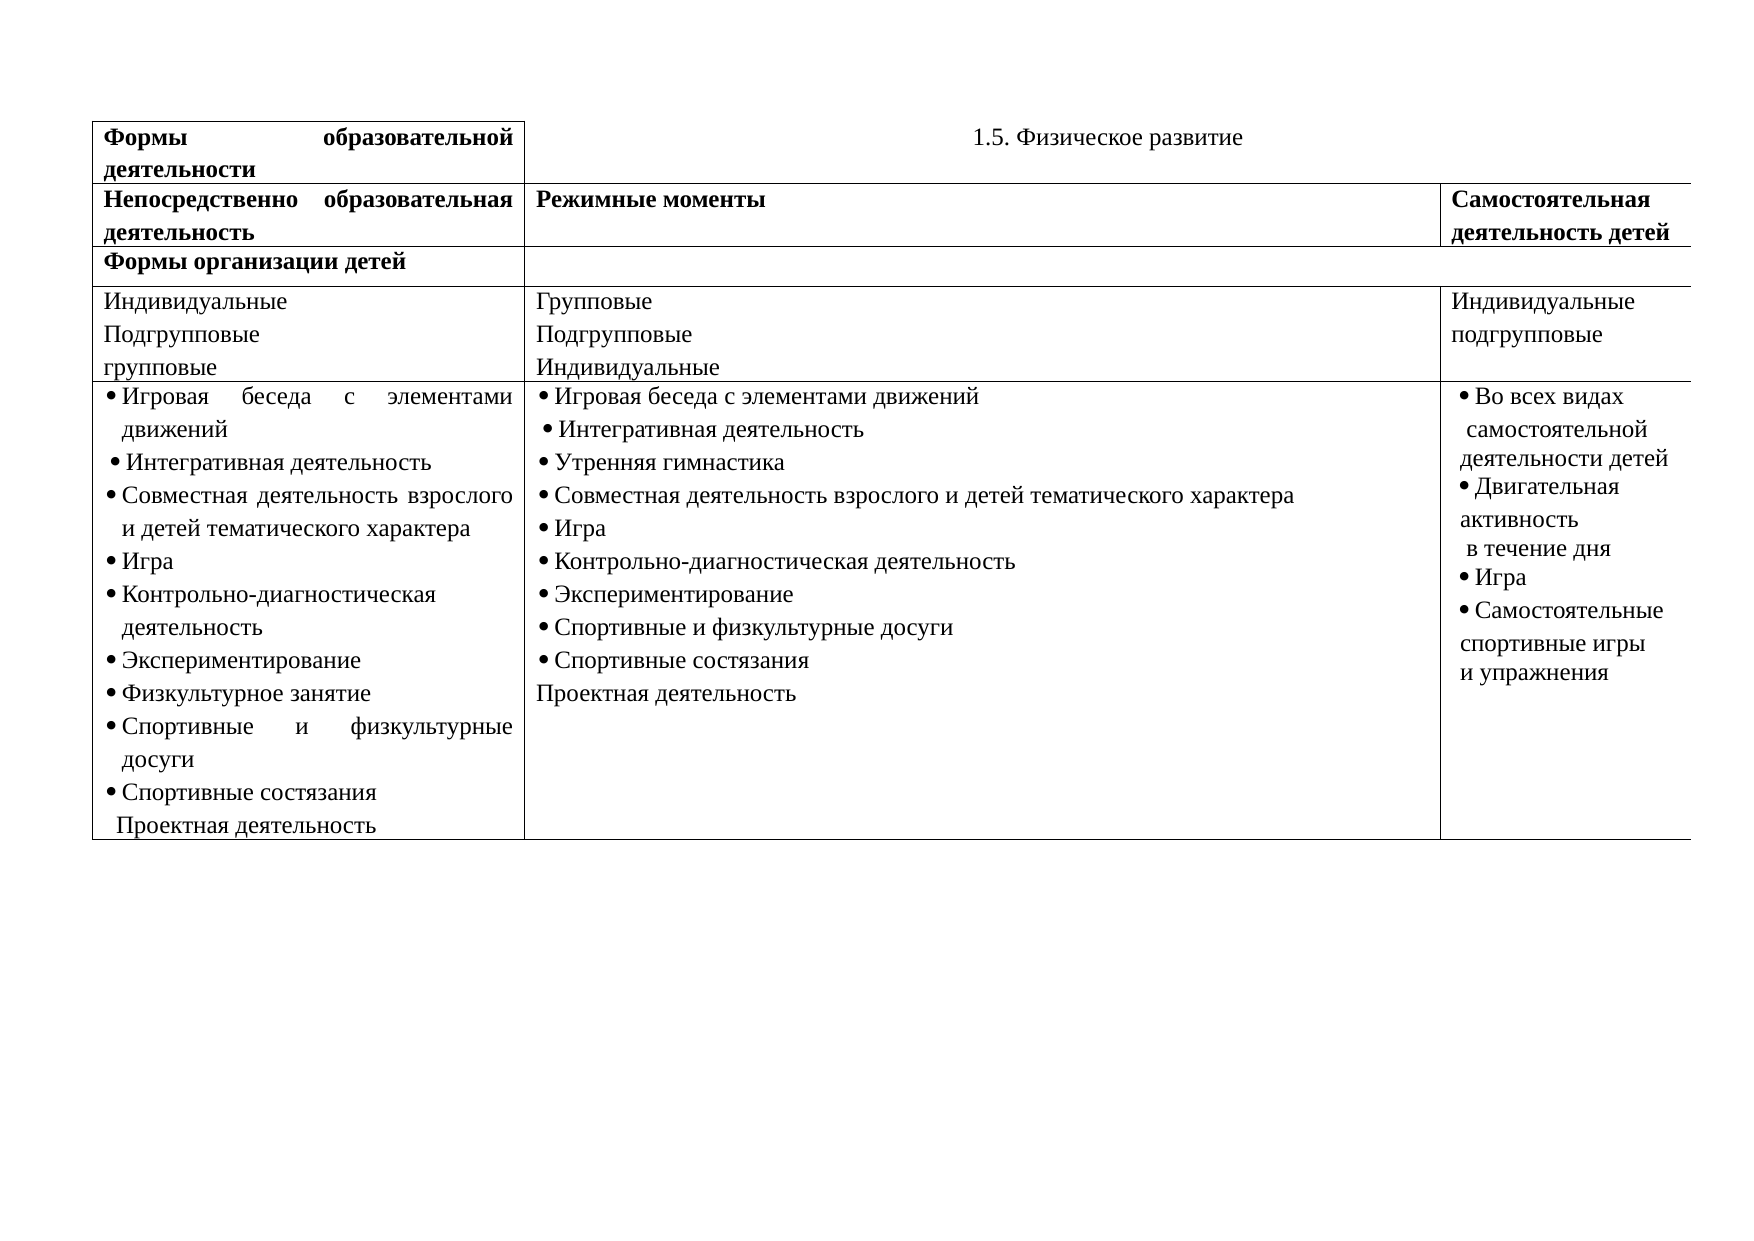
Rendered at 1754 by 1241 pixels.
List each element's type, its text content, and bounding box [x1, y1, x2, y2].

table_cell Индивидуальные Подгрупповые групповые [93, 287, 524, 381]
table_cell [525, 247, 1691, 286]
table_cell Самостоятельная деятельность детей [1441, 184, 1691, 246]
table_cell Во всех видах самостоятельной деятельности детей Двигательная активность в течение дня Игра Самостоятельные спортивные игры и упражнения [1441, 382, 1691, 839]
table_cell Групповые Подгрупповые Индивидуальные [525, 287, 1440, 381]
table_cell Непосредственно образовательная деятельность [93, 184, 524, 246]
table_cell Индивидуальные подгрупповые [1441, 287, 1691, 381]
table_cell Игровая беседа с элементами движений Интегративная деятельность Утренняя гимнастика Совместная деятельность взрослого и детей тематического характера Игра Контрольно-диагностическая деятельность Экспериментирование Спортивные и физкультурные досуги Спортивные состязания Проектная деятельность [525, 382, 1440, 839]
table_cell Режимные моменты [525, 184, 1440, 246]
table_header 1.5. Физическое развитие [525, 121, 1691, 183]
table_cell Формы организации детей [93, 247, 524, 286]
table_header Формы образовательной деятельности [93, 122, 524, 183]
table_cell Игровая беседа с элементами движений Интегративная деятельность Совместная деятельность взрослого и детей тематического характера Игра Контрольно-диагностическая деятельность Экспериментирование Физкультурное занятие Спортивные и физкультурные досуги Спортивные состязания Проектная деятельность [93, 382, 524, 839]
